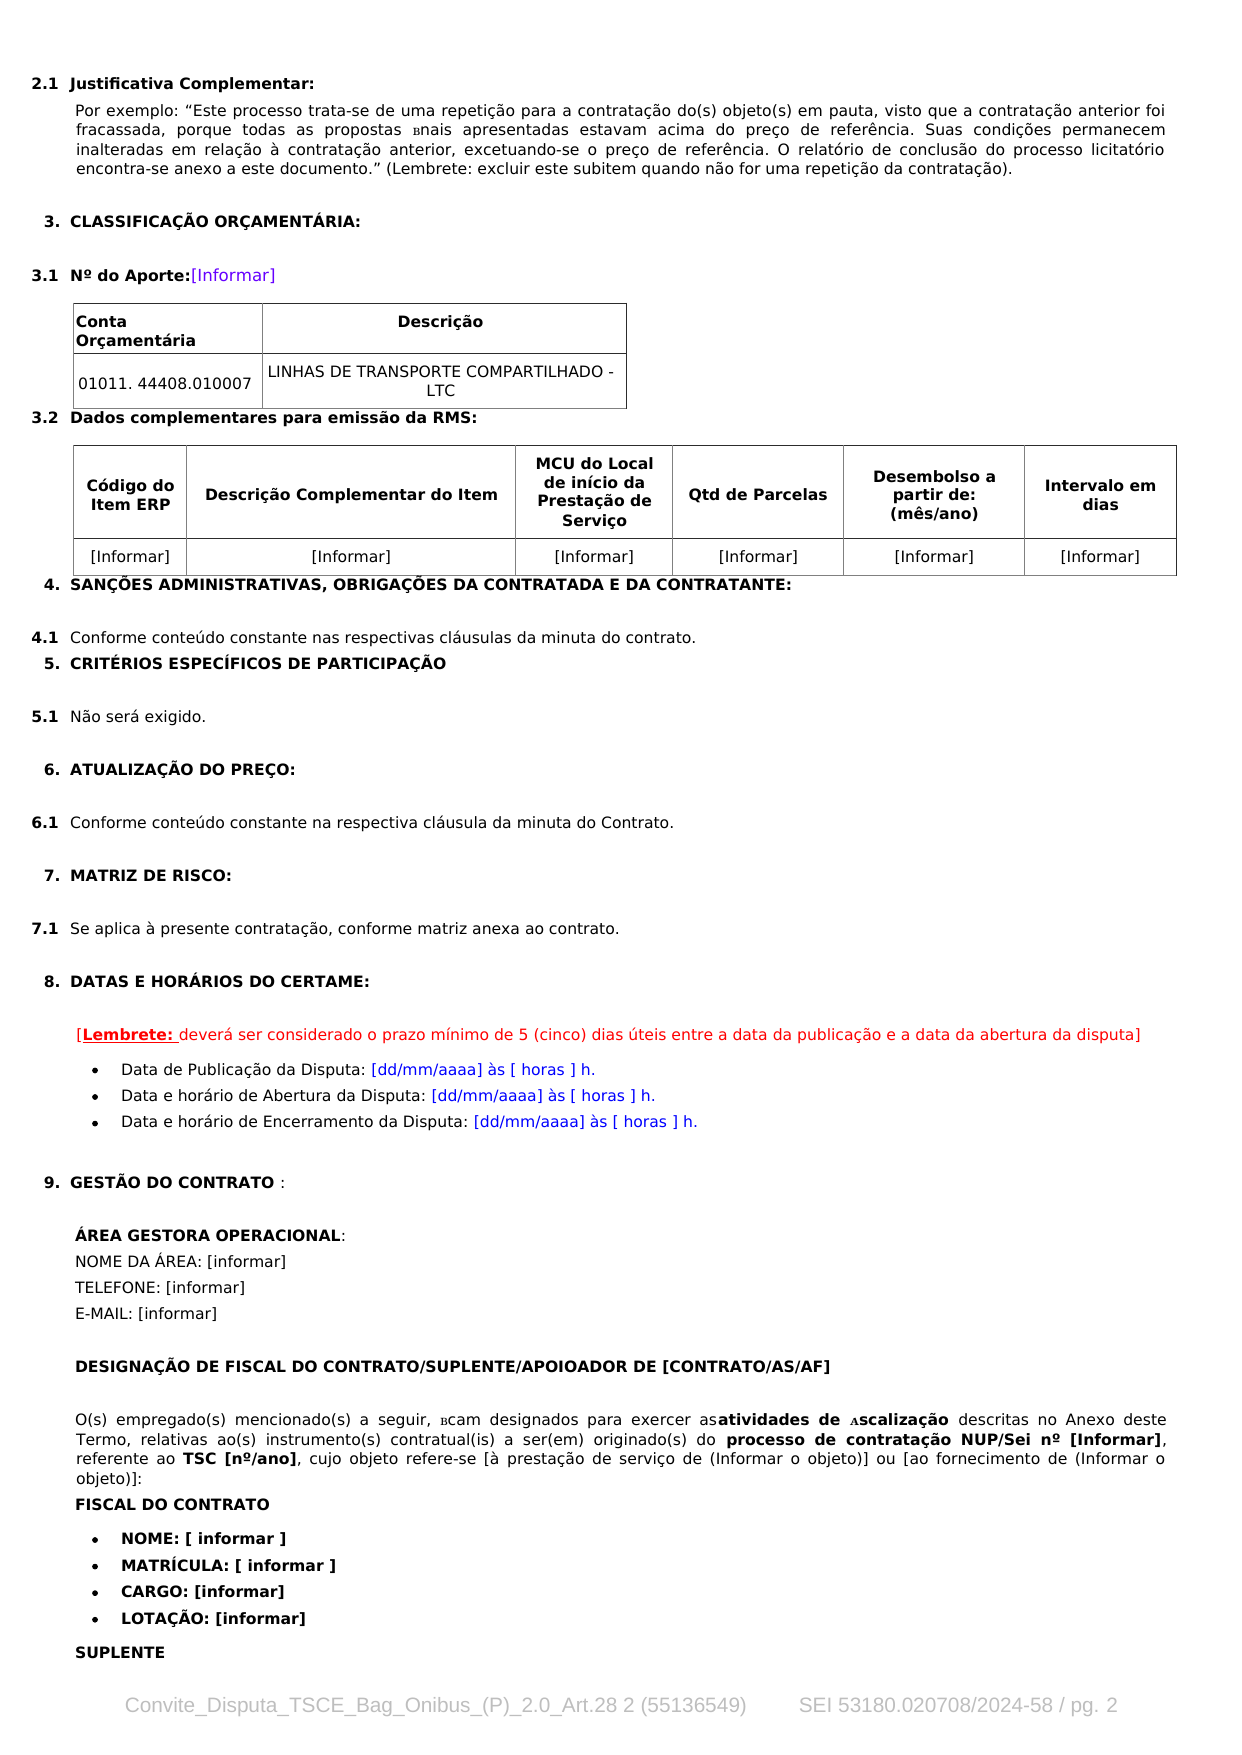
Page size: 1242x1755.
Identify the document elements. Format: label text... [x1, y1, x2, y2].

list Conforme conteúdo constante na respectiva cláusula da minuta do Contrato. [31, 814, 1167, 832]
table_header Desembolso a partir de: (mês/ano) [844, 446, 1024, 538]
list Nº do Aporte:[Informar] [31, 266, 1167, 286]
text DESIGNAÇÃO DE FISCAL DO CONTRATO/SUPLENTE/APOIOADOR DE [CONTRATO/AS/AF] [75, 1358, 1172, 1376]
text MATRÍCULA: [ informar ] [93, 1557, 1172, 1575]
list CRITÉRIOS ESPECÍFICOS DE PARTICIPAÇÃO [43, 655, 1172, 673]
text Por exemplo: “Este processo trata-se de uma repetição para a contratação do(s) objeto(s) em pauta, visto que a contratação anterior foi fracassada, porque todas as propostas nais apresentadas estavam acima do preço de referência. Suas condições permanecem inalteradas em relação à contratação anterior, excetuando-se o preço de referência. O relatório de conclusão do processo licitatório encontra-se anexo a este documento.” (Lembrete: excluir este subitem quando não for uma repetição da contratação). [75, 102, 1167, 178]
list Não será exigido. [31, 708, 1167, 726]
list Dados complementares para emissão da RMS: [31, 409, 1167, 427]
table_cell 01011. 44408.010007 [74, 354, 262, 408]
text NOME DA ÁREA: [informar] [75, 1253, 1167, 1271]
text O(s) empregado(s) mencionado(s) a seguir, cam designados para exercer asatividades de scalização descritas no Anexo deste Termo, relativas ao(s) instrumento(s) contratual(is) a ser(em) originado(s) do processo de contratação NUP/Sei nº [Informar], referente ao TSC [nº/ano], cujo objeto refere-se [à prestação de serviço de (Informar o objeto)] ou [ao fornecimento de (Informar o objeto)]: [75, 1411, 1167, 1488]
text SUPLENTE [75, 1644, 1172, 1662]
list GESTÃO DO CONTRATO : [43, 1173, 1172, 1192]
text NOME: [ informar ] [93, 1530, 1172, 1548]
table_header MCU do Local de início da Prestação de Serviço [516, 446, 672, 538]
text E-MAIL: [informar] [75, 1305, 1167, 1323]
table_cell LINHAS DE TRANSPORTE COMPARTILHADO - LTC [263, 354, 626, 408]
table_header Qtd de Parcelas [673, 446, 843, 538]
table_header Conta Orçamentária [74, 304, 262, 352]
table_cell [Informar] [1025, 539, 1176, 574]
text LOTAÇÃO: [informar] [93, 1610, 1172, 1628]
list Conforme conteúdo constante nas respectivas cláusulas da minuta do contrato. [31, 629, 1167, 647]
list CLASSIFICAÇÃO ORÇAMENTÁRIA: [43, 213, 1172, 231]
table_cell [Informar] [74, 539, 186, 574]
table_cell [Informar] [187, 539, 515, 574]
table_cell [Informar] [516, 539, 672, 574]
list SANÇÕES ADMINISTRATIVAS, OBRIGAÇÕES DA CONTRATADA E DA CONTRATANTE: [43, 576, 1172, 594]
table_header Intervalo em dias [1025, 446, 1176, 538]
table_header Descrição [263, 304, 626, 352]
table_header Descrição Complementar do Item [187, 446, 515, 538]
text Data e horário de Abertura da Disputa: [dd/mm/aaaa] às [ horas ] h. [93, 1087, 1167, 1105]
list ATUALIZAÇÃO DO PREÇO: [43, 761, 1172, 779]
list Se aplica à presente contratação, conforme matriz anexa ao contrato. [31, 920, 1167, 938]
text FISCAL DO CONTRATO [75, 1496, 1172, 1514]
text Data e horário de Encerramento da Disputa: [dd/mm/aaaa] às [ horas ] h. [93, 1113, 1167, 1131]
table_cell [Informar] [844, 539, 1024, 574]
text Data de Publicação da Disputa: [dd/mm/aaaa] às [ horas ] h. [93, 1061, 1167, 1079]
text [Lembrete: deverá ser considerado o prazo mínimo de 5 (cinco) dias úteis entre a data da publicação e a data da abertura da disputa] [76, 1026, 1172, 1044]
text TELEFONE: [informar] [75, 1279, 1167, 1297]
table_header Código do Item ERP [74, 446, 186, 538]
text ÁREA GESTORA OPERACIONAL: [75, 1227, 1172, 1245]
list DATAS E HORÁRIOS DO CERTAME: [43, 973, 1172, 991]
list Justificativa Complementar: [31, 75, 1167, 93]
list MATRIZ DE RISCO: [43, 867, 1172, 885]
table_cell [Informar] [673, 539, 843, 574]
text CARGO: [informar] [93, 1583, 1172, 1602]
